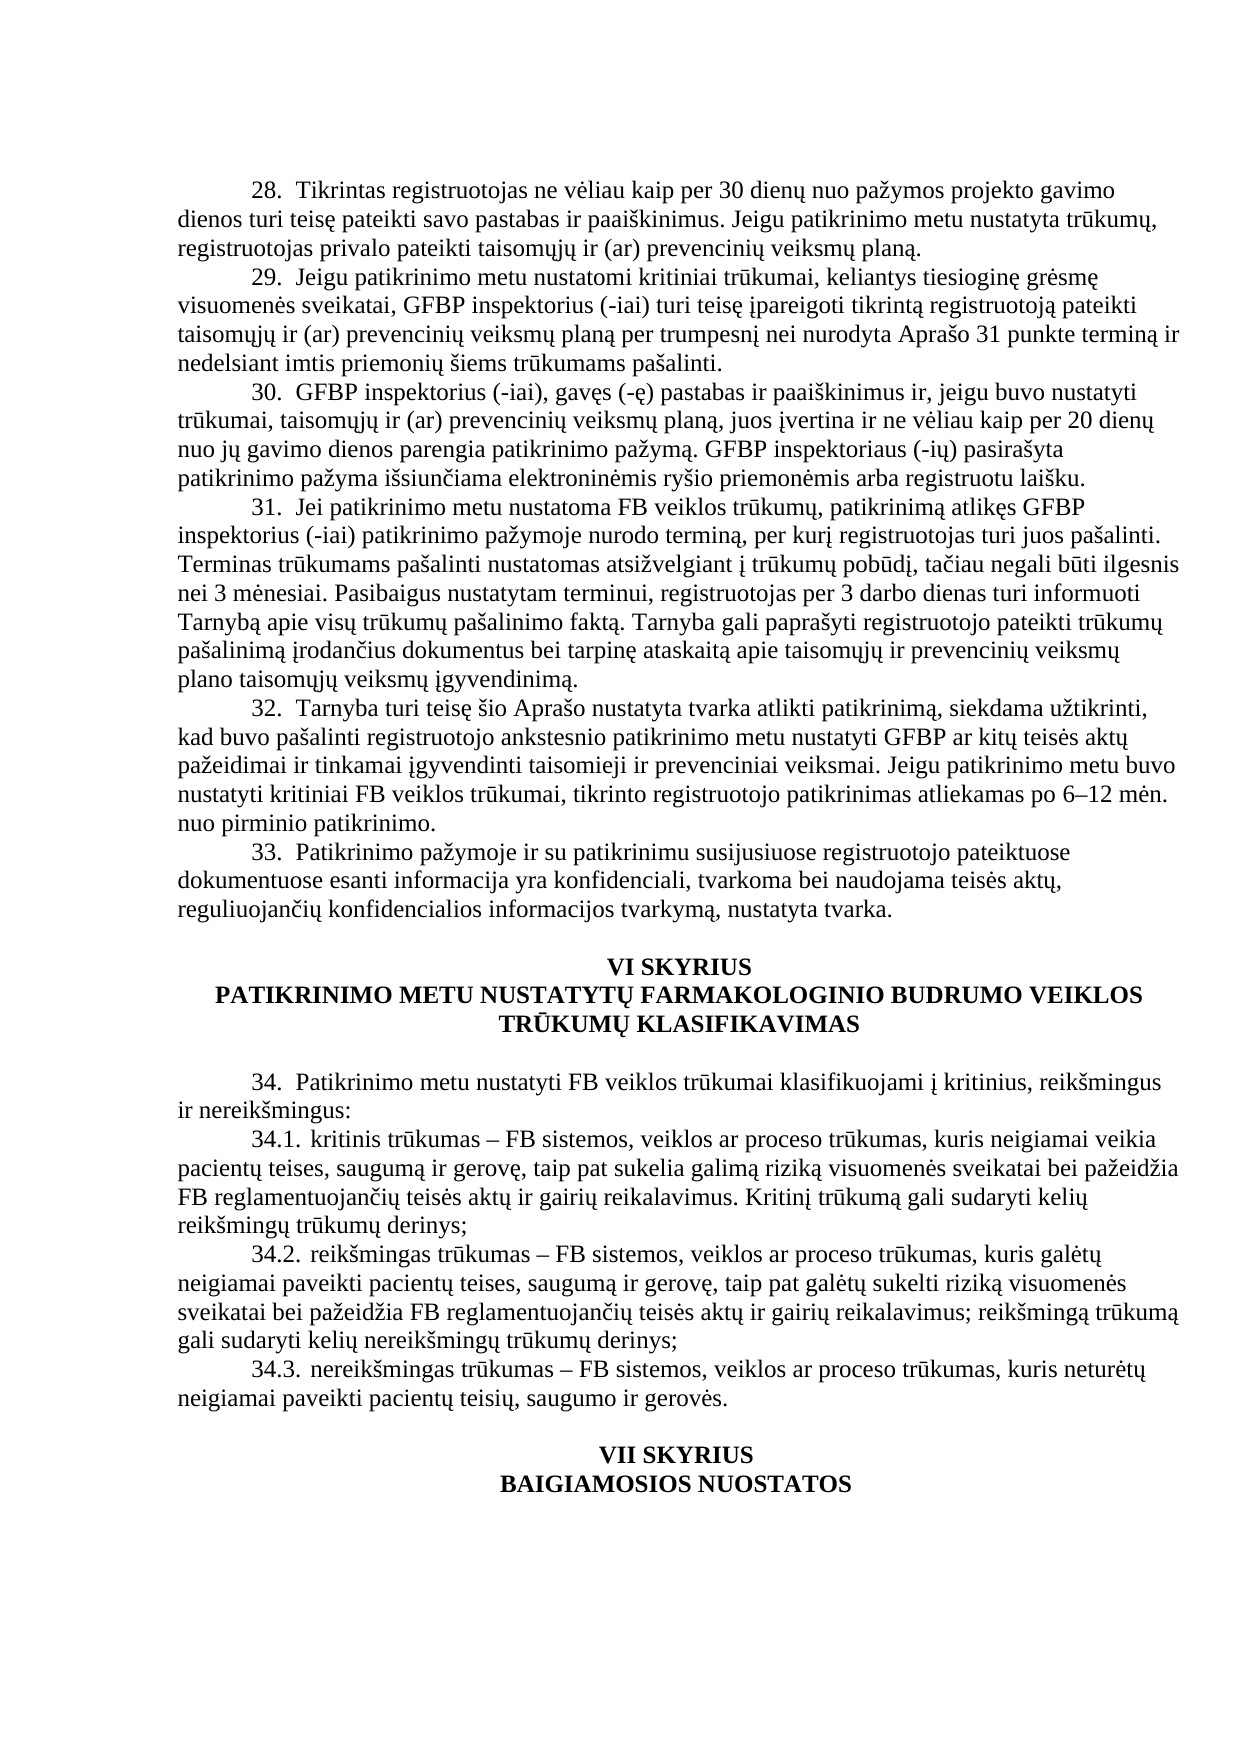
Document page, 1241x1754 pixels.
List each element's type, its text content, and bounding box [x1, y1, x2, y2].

text 30. GFBP inspektorius (-iai), gavęs (-ę) pastabas ir paaiškinimus ir, jeigu buvo nustatyti trūkumai, taisomųjų ir (ar) prevencinių veiksmų planą, juos įvertina ir ne vėliau kaip per 20 dienų nuo jų gavimo dienos parengia patikrinimo pažymą. GFBP inspektoriaus (-ių) pasirašyta patikrinimo pažyma išsiunčiama elektroninėmis ryšio priemonėmis arba registruotu laišku. [177, 377, 1181, 492]
text 29. Jeigu patikrinimo metu nustatomi kritiniai trūkumai, keliantys tiesioginę grėsmę visuomenės sveikatai, GFBP inspektorius (-iai) turi teisę įpareigoti tikrintą registruotoją pateikti taisomųjų ir (ar) prevencinių veiksmų planą per trumpesnį nei nurodyta Aprašo 31 punkte terminą ir nedelsiant imtis priemonių šiems trūkumams pašalinti. [177, 262, 1181, 377]
text 34.2. reikšmingas trūkumas – FB sistemos, veiklos ar proceso trūkumas, kuris galėtų neigiamai paveikti pacientų teises, saugumą ir gerovę, taip pat galėtų sukelti riziką visuomenės sveikatai bei pažeidžia FB reglamentuojančių teisės aktų ir gairių reikalavimus; reikšmingą trūkumą gali sudaryti kelių nereikšmingų trūkumų derinys; [177, 1239, 1181, 1354]
text 31. Jei patikrinimo metu nustatoma FB veiklos trūkumų, patikrinimą atlikęs GFBP inspektorius (-iai) patikrinimo pažymoje nurodo terminą, per kurį registruotojas turi juos pašalinti. Terminas trūkumams pašalinti nustatomas atsižvelgiant į trūkumų pobūdį, tačiau negali būti ilgesnis nei 3 mėnesiai. Pasibaigus nustatytam terminui, registruotojas per 3 darbo dienas turi informuoti Tarnybą apie visų trūkumų pašalinimo faktą. Tarnyba gali paprašyti registruotojo pateikti trūkumų pašalinimą įrodančius dokumentus bei tarpinę ataskaitą apie taisomųjų ir prevencinių veiksmų plano taisomųjų veiksmų įgyvendinimą. [177, 492, 1181, 693]
text VII SKYRIUS [177, 1441, 1181, 1469]
text 34.1. kritinis trūkumas – FB sistemos, veiklos ar proceso trūkumas, kuris neigiamai veikia pacientų teises, saugumą ir gerovę, taip pat sukelia galimą riziką visuomenės sveikatai bei pažeidžia FB reglamentuojančių teisės aktų ir gairių reikalavimus. Kritinį trūkumą gali sudaryti kelių reikšmingų trūkumų derinys; [177, 1124, 1181, 1239]
text 28. Tikrintas registruotojas ne vėliau kaip per 30 dienų nuo pažymos projekto gavimo dienos turi teisę pateikti savo pastabas ir paaiškinimus. Jeigu patikrinimo metu nustatyta trūkumų, registruotojas privalo pateikti taisomųjų ir (ar) prevencinių veiksmų planą. [177, 176, 1181, 262]
text BAIGIAMOSIOS NUOSTATOS [177, 1469, 1181, 1498]
text 34.3. nereikšmingas trūkumas – FB sistemos, veiklos ar proceso trūkumas, kuris neturėtų neigiamai paveikti pacientų teisių, saugumo ir gerovės. [177, 1354, 1181, 1412]
text 32. Tarnyba turi teisę šio Aprašo nustatyta tvarka atlikti patikrinimą, siekdama užtikrinti, kad buvo pašalinti registruotojo ankstesnio patikrinimo metu nustatyti GFBP ar kitų teisės aktų pažeidimai ir tinkamai įgyvendinti taisomieji ir prevenciniai veiksmai. Jeigu patikrinimo metu buvo nustatyti kritiniai FB veiklos trūkumai, tikrinto registruotojo patikrinimas atliekamas po 6–12 mėn. nuo pirminio patikrinimo. [177, 693, 1181, 837]
text VI SKYRIUS [177, 952, 1181, 981]
text 34. Patikrinimo metu nustatyti FB veiklos trūkumai klasifikuojami į kritinius, reikšmingus ir nereikšmingus: [177, 1067, 1181, 1124]
text PATIKRINIMO METU NUSTATYTŲ FARMAKOLOGINIO BUDRUMO VEIKLOS TRŪKUMŲ KLASIFIKAVIMAS [177, 981, 1181, 1038]
text 33. Patikrinimo pažymoje ir su patikrinimu susijusiuose registruotojo pateiktuose dokumentuose esanti informacija yra konfidenciali, tvarkoma bei naudojama teisės aktų, reguliuojančių konfidencialios informacijos tvarkymą, nustatyta tvarka. [177, 837, 1181, 923]
